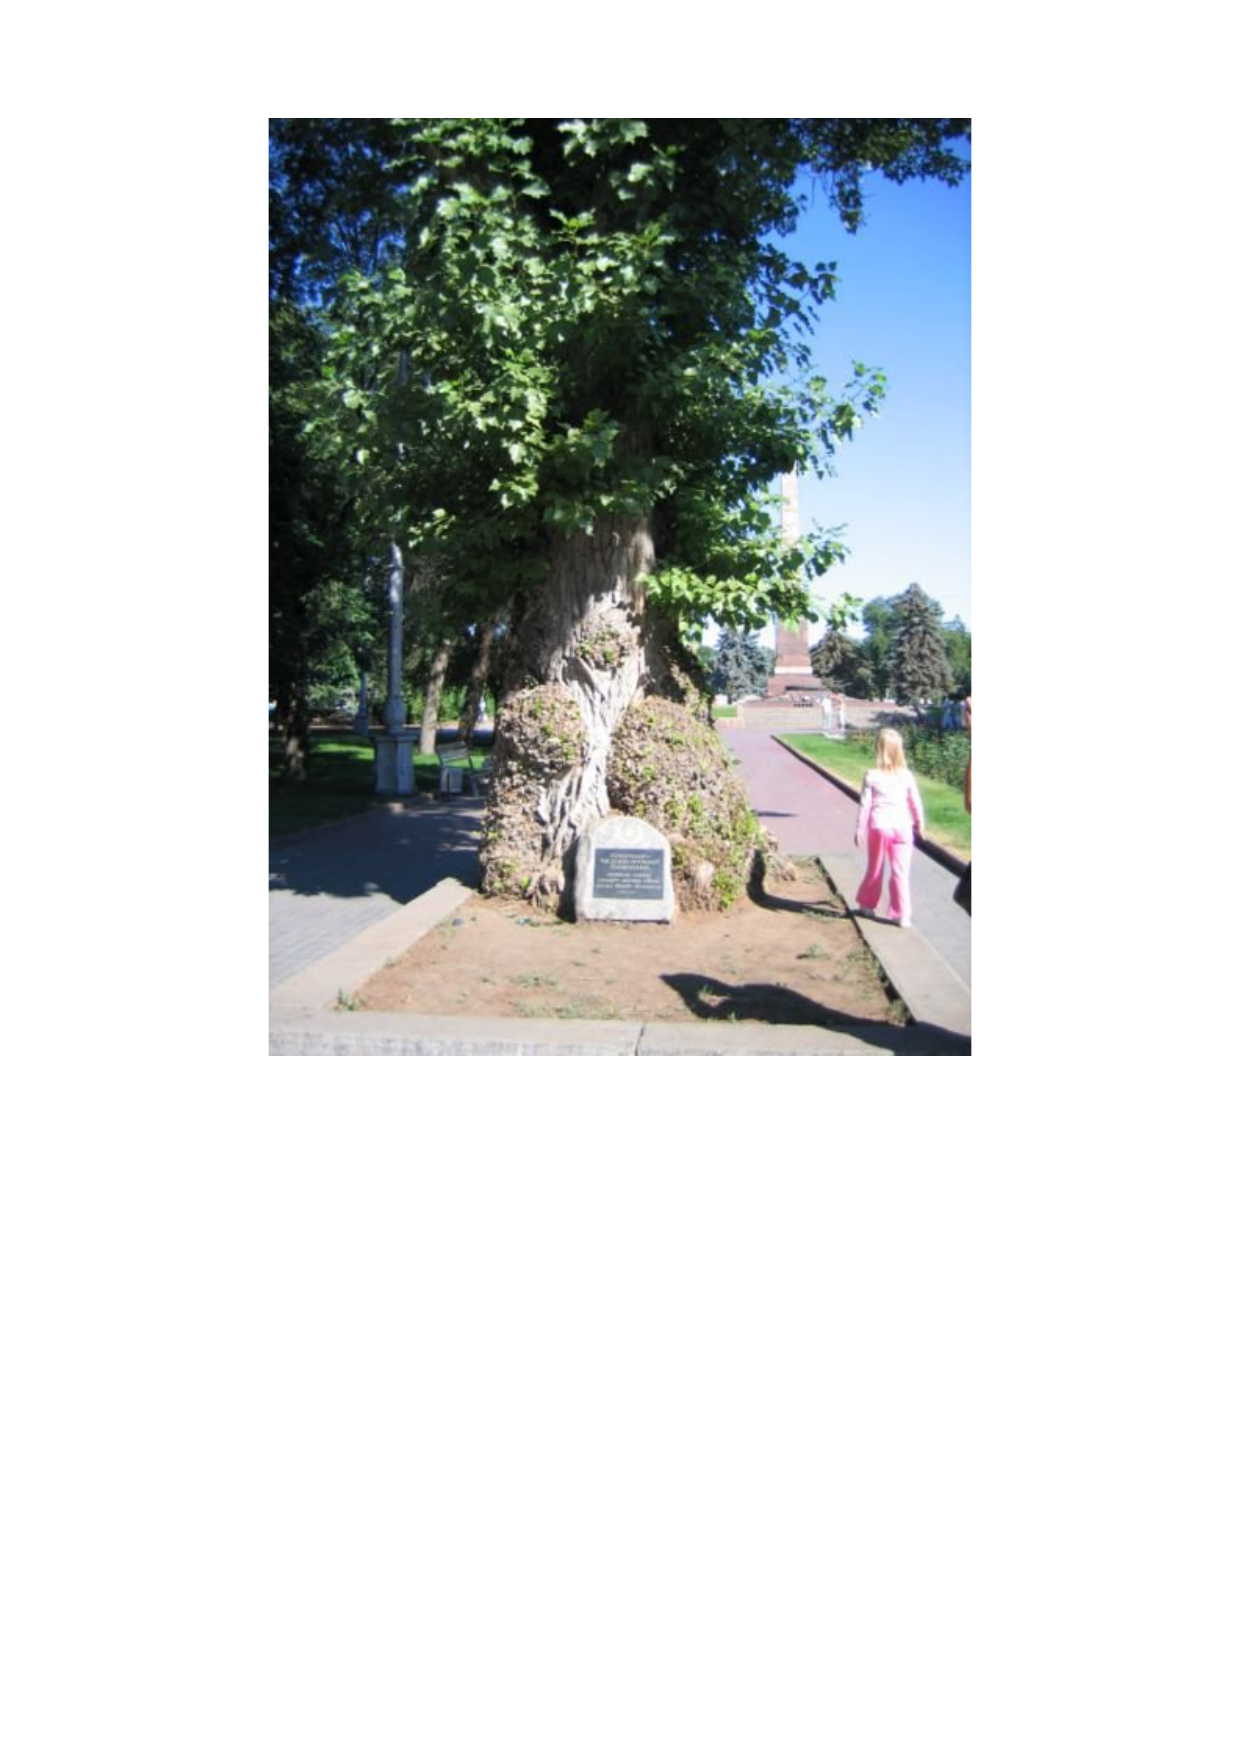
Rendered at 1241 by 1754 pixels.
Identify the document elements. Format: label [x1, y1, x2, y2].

picture [268, 118, 972, 1056]
